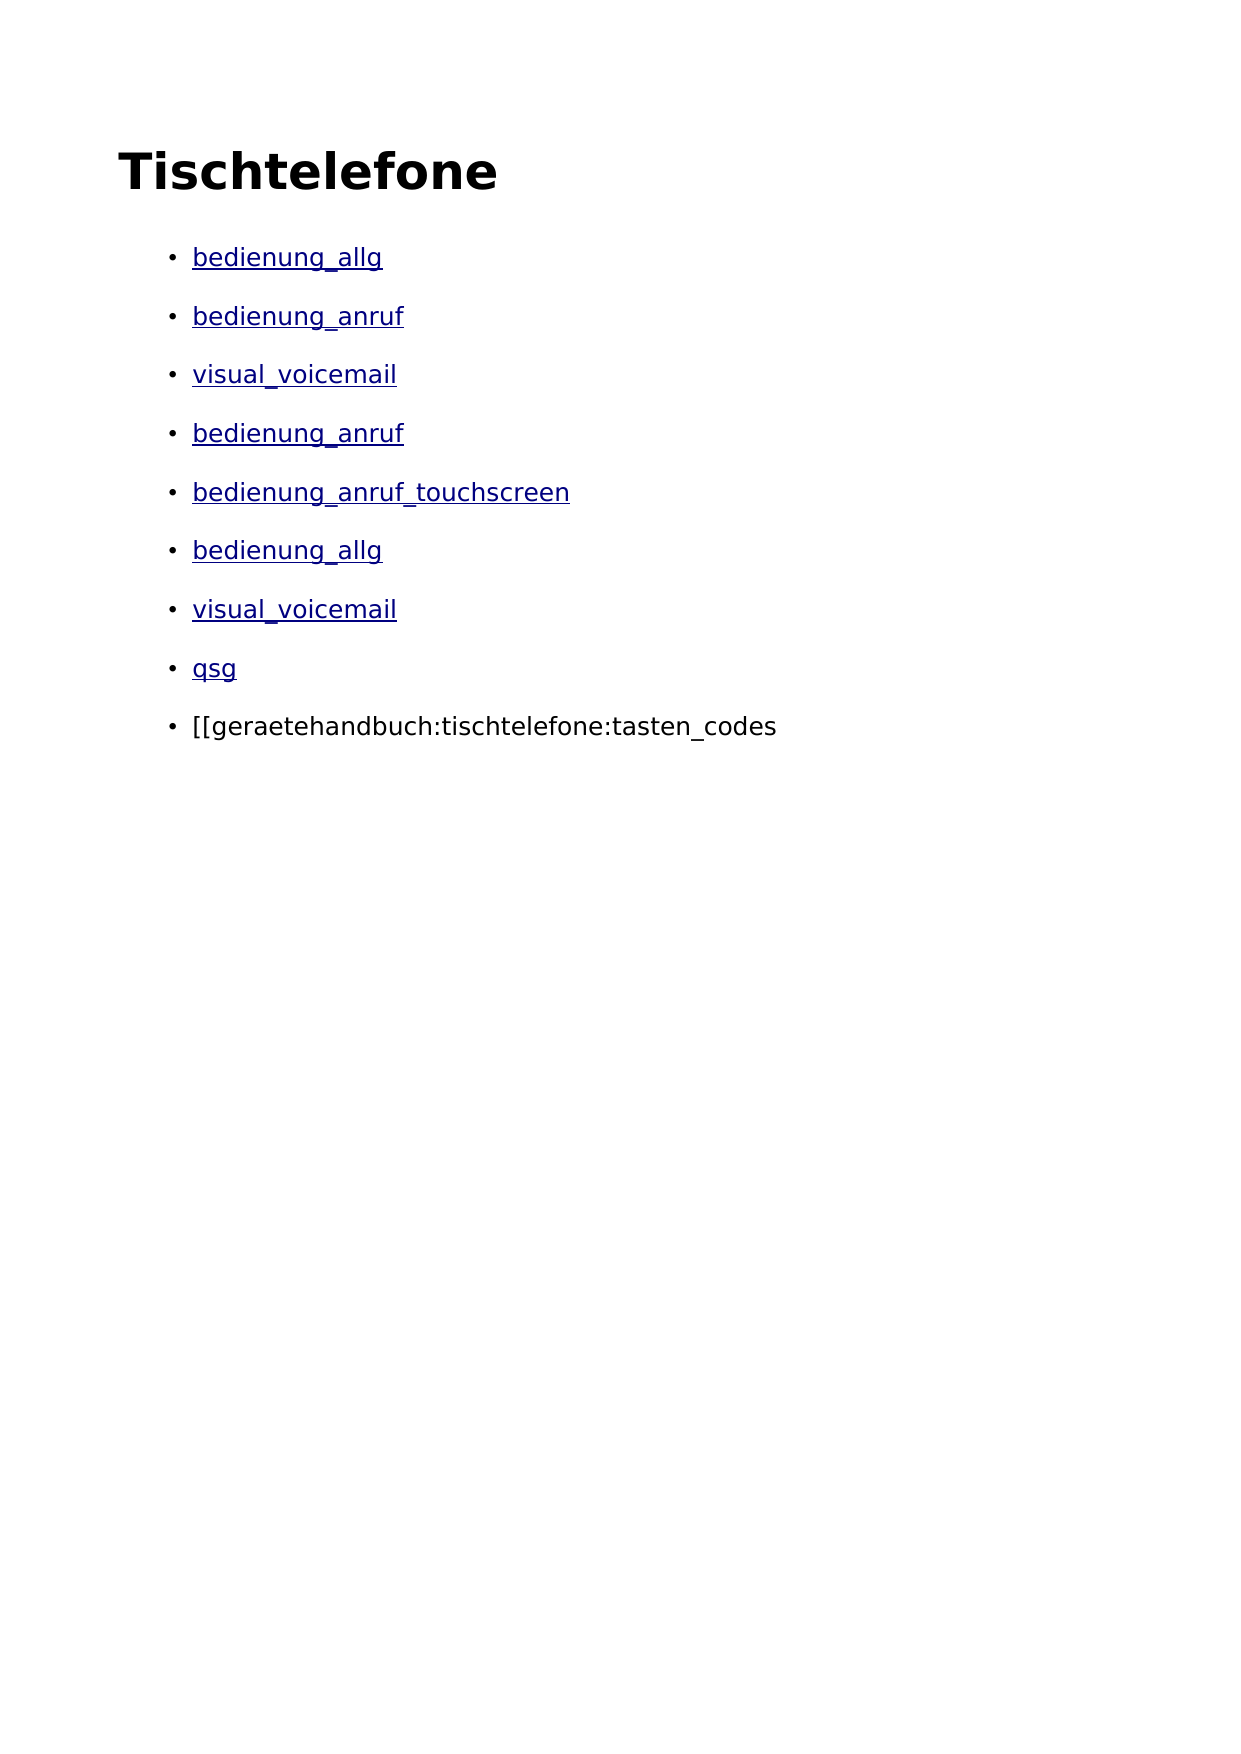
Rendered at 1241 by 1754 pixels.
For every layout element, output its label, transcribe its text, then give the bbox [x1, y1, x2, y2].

list visual_voicemail [177, 361, 1122, 390]
list [[geraetehandbuch:tischtelefone:tasten_codes [177, 712, 1122, 742]
subtitle Tischtelefone [118, 143, 1122, 201]
list bedienung_anruf [177, 302, 1122, 331]
list bedienung_allg [177, 243, 1122, 272]
list bedienung_anruf_touchscreen [177, 478, 1122, 507]
list visual_voicemail [177, 595, 1122, 624]
list bedienung_anruf [177, 419, 1122, 448]
list qsg [177, 654, 1122, 683]
list bedienung_allg [177, 537, 1122, 566]
